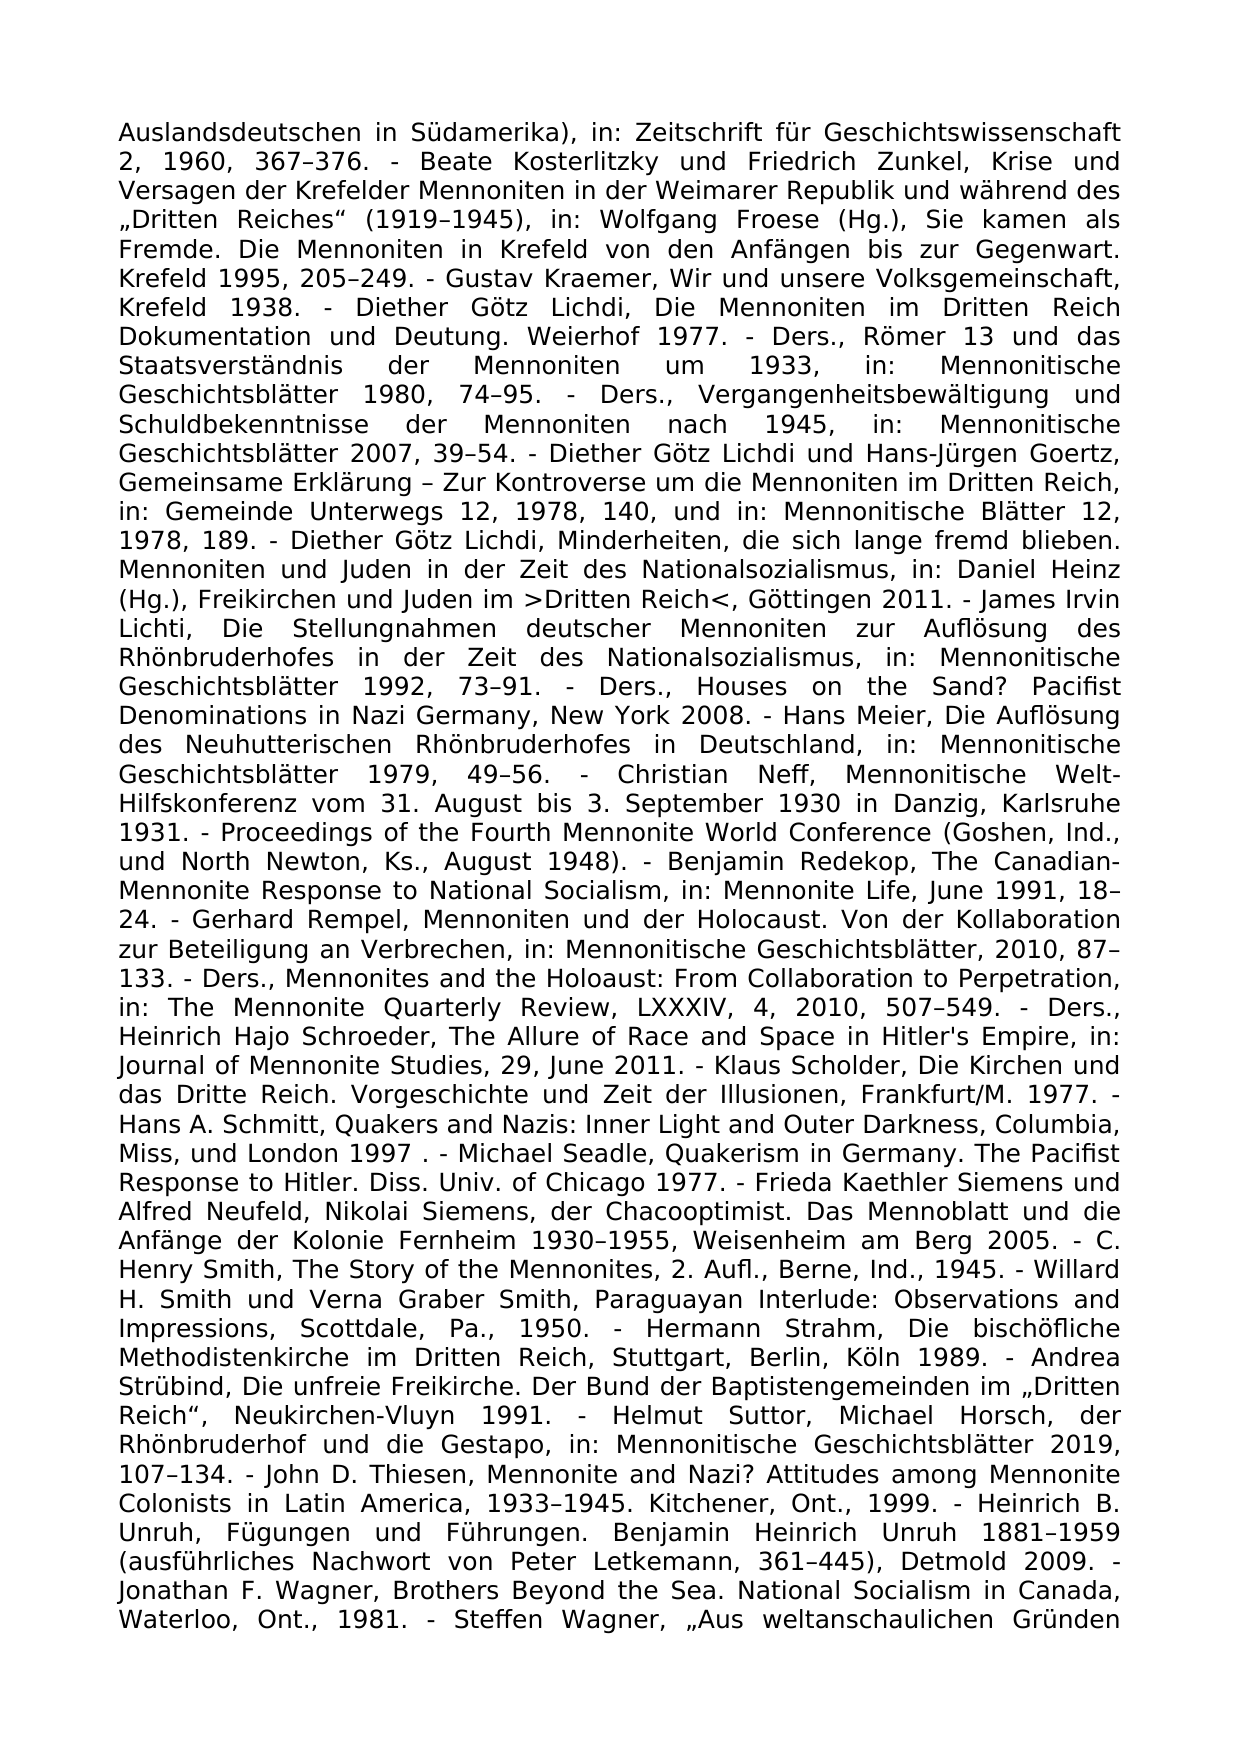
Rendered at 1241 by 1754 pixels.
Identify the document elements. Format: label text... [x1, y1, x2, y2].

text Auslandsdeutschen in Südamerika), in: Zeitschrift für Geschichtswissenschaft 2, 1960, 367–376. - Beate Kosterlitzky und Friedrich Zunkel, Krise und Versagen der Krefelder Mennoniten in der Weimarer Republik und während des „Dritten Reiches“ (1919–1945), in: Wolfgang Froese (Hg.), Sie kamen als Fremde. Die Mennoniten in Krefeld von den Anfängen bis zur Gegenwart. Krefeld 1995, 205–249. - Gustav Kraemer, Wir und unsere Volksgemeinschaft, Krefeld 1938. - Diether Götz Lichdi, Die Mennoniten im Dritten Reich Dokumentation und Deutung. Weierhof 1977. - Ders., Römer 13 und das Staatsverständnis der Mennoniten um 1933, in: Mennonitische Geschichtsblätter 1980, 74–95. - Ders., Vergangenheitsbewältigung und Schuldbekenntnisse der Mennoniten nach 1945, in: Mennonitische Geschichtsblätter 2007, 39–54. - Diether Götz Lichdi und Hans-Jürgen Goertz, Gemeinsame Erklärung – Zur Kontroverse um die Mennoniten im Dritten Reich, in: Gemeinde Unterwegs 12, 1978, 140, und in: Mennonitische Blätter 12, 1978, 189. - Diether Götz Lichdi, Minderheiten, die sich lange fremd blieben. Mennoniten und Juden in der Zeit des Nationalsozialismus, in: Daniel Heinz (Hg.), Freikirchen und Juden im >Dritten Reich<, Göttingen 2011. - James Irvin Lichti, Die Stellungnahmen deutscher Mennoniten zur Auflösung des Rhönbruderhofes in der Zeit des Nationalsozialismus, in: Mennonitische Geschichtsblätter 1992, 73–91. - Ders., Houses on the Sand? Pacifist Denominations in Nazi Germany, New York 2008. - Hans Meier, Die Auflösung des Neuhutterischen Rhönbruderhofes in Deutschland, in: Mennonitische Geschichtsblätter 1979, 49–56. - Christian Neff, Mennonitische Welt-Hilfskonferenz vom 31. August bis 3. September 1930 in Danzig, Karlsruhe 1931. - Proceedings of the Fourth Mennonite World Conference (Goshen, Ind., und North Newton, Ks., August 1948). - Benjamin Redekop, The Canadian-Mennonite Response to National Socialism, in: Mennonite Life, June 1991, 18–24. - Gerhard Rempel, Mennoniten und der Holocaust. Von der Kollaboration zur Beteiligung an Verbrechen, in: Mennonitische Geschichtsblätter, 2010, 87–133. - Ders., Mennonites and the Holoaust: From Collaboration to Perpetration, in: The Mennonite Quarterly Review, LXXXIV, 4, 2010, 507–549. - Ders., Heinrich Hajo Schroeder, The Allure of Race and Space in Hitler's Empire, in: Journal of Mennonite Studies, 29, June 2011. - Klaus Scholder, Die Kirchen und das Dritte Reich. Vorgeschichte und Zeit der Illusionen, Frankfurt/M. 1977. - Hans A. Schmitt, Quakers and Nazis: Inner Light and Outer Darkness, Columbia, Miss, und London 1997 . - Michael Seadle, Quakerism in Germany. The Pacifist Response to Hitler. Diss. Univ. of Chicago 1977. - Frieda Kaethler Siemens und Alfred Neufeld, Nikolai Siemens, der Chacooptimist. Das Mennoblatt und die Anfänge der Kolonie Fernheim 1930–1955, Weisenheim am Berg 2005. - C. Henry Smith, The Story of the Mennonites, 2. Aufl., Berne, Ind., 1945. - Willard H. Smith und Verna Graber Smith, Paraguayan Interlude: Observations and Impressions, Scottdale, Pa., 1950. - Hermann Strahm, Die bischöfliche Methodistenkirche im Dritten Reich, Stuttgart, Berlin, Köln 1989. - Andrea Strübind, Die unfreie Freikirche. Der Bund der Baptistengemeinden im „Dritten Reich“, Neukirchen-Vluyn 1991. - Helmut Suttor, Michael Horsch, der Rhönbruderhof und die Gestapo, in: Mennonitische Geschichtsblätter 2019, 107–134. - John D. Thiesen, Mennonite and Nazi? Attitudes among Mennonite Colonists in Latin America, 1933–1945. Kitchener, Ont., 1999. - Heinrich B. Unruh, Fügungen und Führungen. Benjamin Heinrich Unruh 1881–1959 (ausführliches Nachwort von Peter Letkemann, 361–445), Detmold 2009. - Jonathan F. Wagner, Brothers Beyond the Sea. National Socialism in Canada, Waterloo, Ont., 1981. - Steffen Wagner, „Aus weltanschaulichen Gründen [118, 118, 1122, 1635]
